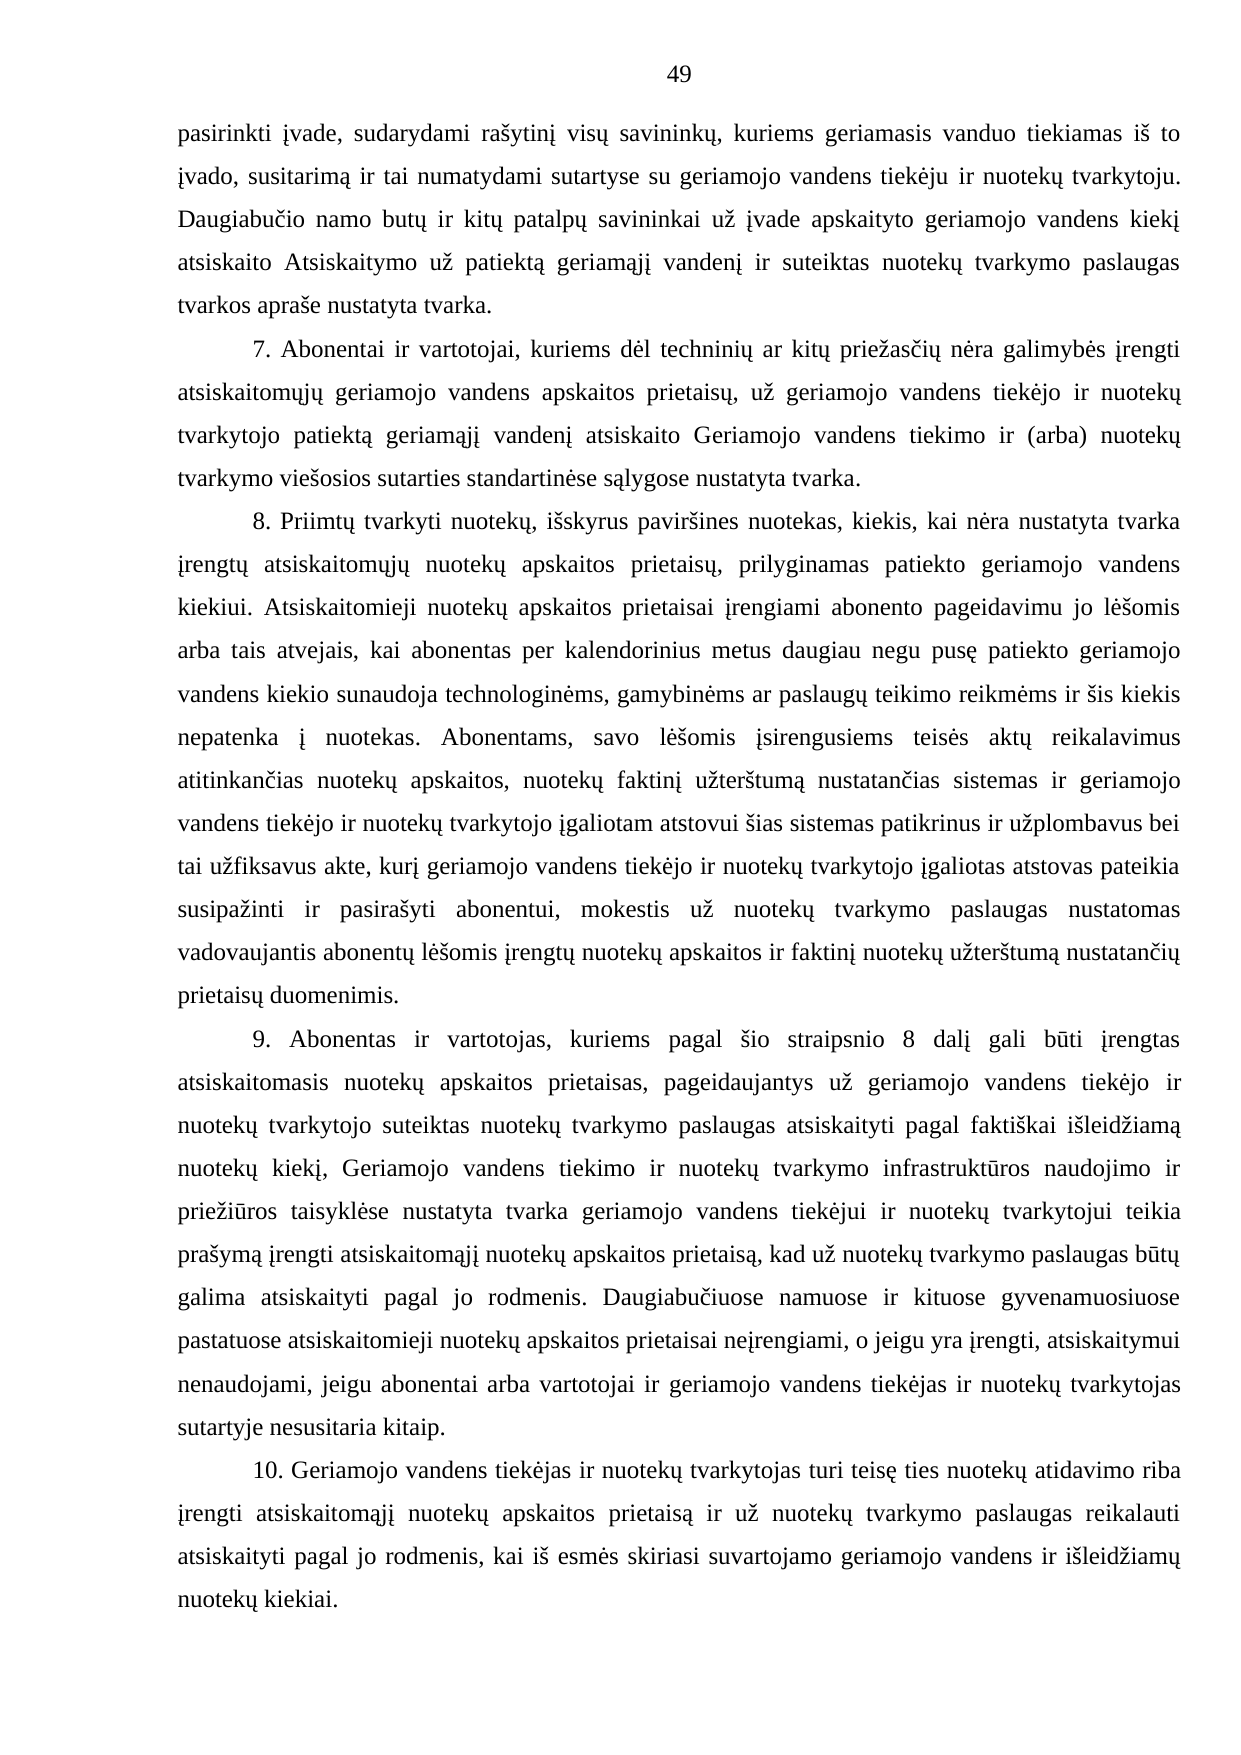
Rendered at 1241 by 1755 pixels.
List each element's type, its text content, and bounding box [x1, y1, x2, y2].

text 9. Abonentas ir vartotojas, kuriems pagal šio straipsnio 8 dalį gali būti įrengtas atsiskaitomasis nuotekų apskaitos prietaisas, pageidaujantys už geriamojo vandens tiekėjo ir nuotekų tvarkytojo suteiktas nuotekų tvarkymo paslaugas atsiskaityti pagal faktiškai išleidžiamą nuotekų kiekį, Geriamojo vandens tiekimo ir nuotekų tvarkymo infrastruktūros naudojimo ir priežiūros taisyklėse nustatyta tvarka geriamojo vandens tiekėjui ir nuotekų tvarkytojui teikia prašymą įrengti atsiskaitomąjį nuotekų apskaitos prietaisą, kad už nuotekų tvarkymo paslaugas būtų galima atsiskaityti pagal jo rodmenis. Daugiabučiuose namuose ir kituose gyvenamuosiuose pastatuose atsiskaitomieji nuotekų apskaitos prietaisai neįrengiami, o jeigu yra įrengti, atsiskaitymui nenaudojami, jeigu abonentai arba vartotojai ir geriamojo vandens tiekėjas ir nuotekų tvarkytojas sutartyje nesusitaria kitaip. [177, 1024, 1181, 1441]
text 10. Geriamojo vandens tiekėjas ir nuotekų tvarkytojas turi teisę ties nuotekų atidavimo riba įrengti atsiskaitomąjį nuotekų apskaitos prietaisą ir už nuotekų tvarkymo paslaugas reikalauti atsiskaityti pagal jo rodmenis, kai iš esmės skiriasi suvartojamo geriamojo vandens ir išleidžiamų nuotekų kiekiai. [177, 1455, 1181, 1613]
text 7. Abonentai ir vartotojai, kuriems dėl techninių ar kitų priežasčių nėra galimybės įrengti atsiskaitomųjų geriamojo vandens apskaitos prietaisų, už geriamojo vandens tiekėjo ir nuotekų tvarkytojo patiektą geriamąjį vandenį atsiskaito Geriamojo vandens tiekimo ir (arba) nuotekų tvarkymo viešosios sutarties standartinėse sąlygose nustatyta tvarka. [177, 334, 1181, 492]
text 8. Priimtų tvarkyti nuotekų, išskyrus paviršines nuotekas, kiekis, kai nėra nustatyta tvarka įrengtų atsiskaitomųjų nuotekų apskaitos prietaisų, prilyginamas patiekto geriamojo vandens kiekiui. Atsiskaitomieji nuotekų apskaitos prietaisai įrengiami abonento pageidavimu jo lėšomis arba tais atvejais, kai abonentas per kalendorinius metus daugiau negu pusę patiekto geriamojo vandens kiekio sunaudoja technologinėms, gamybinėms ar paslaugų teikimo reikmėms ir šis kiekis nepatenka į nuotekas. Abonentams, savo lėšomis įsirengusiems teisės aktų reikalavimus atitinkančias nuotekų apskaitos, nuotekų faktinį užterštumą nustatančias sistemas ir geriamojo vandens tiekėjo ir nuotekų tvarkytojo įgaliotam atstovui šias sistemas patikrinus ir užplombavus bei tai užfiksavus akte, kurį geriamojo vandens tiekėjo ir nuotekų tvarkytojo įgaliotas atstovas pateikia susipažinti ir pasirašyti abonentui, mokestis už nuotekų tvarkymo paslaugas nustatomas vadovaujantis abonentų lėšomis įrengtų nuotekų apskaitos ir faktinį nuotekų užterštumą nustatančių prietaisų duomenimis. [177, 506, 1181, 1009]
text pasirinkti įvade, sudarydami rašytinį visų savininkų, kuriems geriamasis vanduo tiekiamas iš to įvado, susitarimą ir tai numatydami sutartyse su geriamojo vandens tiekėju ir nuotekų tvarkytoju. Daugiabučio namo butų ir kitų patalpų savininkai už įvade apskaityto geriamojo vandens kiekį atsiskaito Atsiskaitymo už patiektą geriamąjį vandenį ir suteiktas nuotekų tvarkymo paslaugas tvarkos apraše nustatyta tvarka. [177, 118, 1181, 319]
